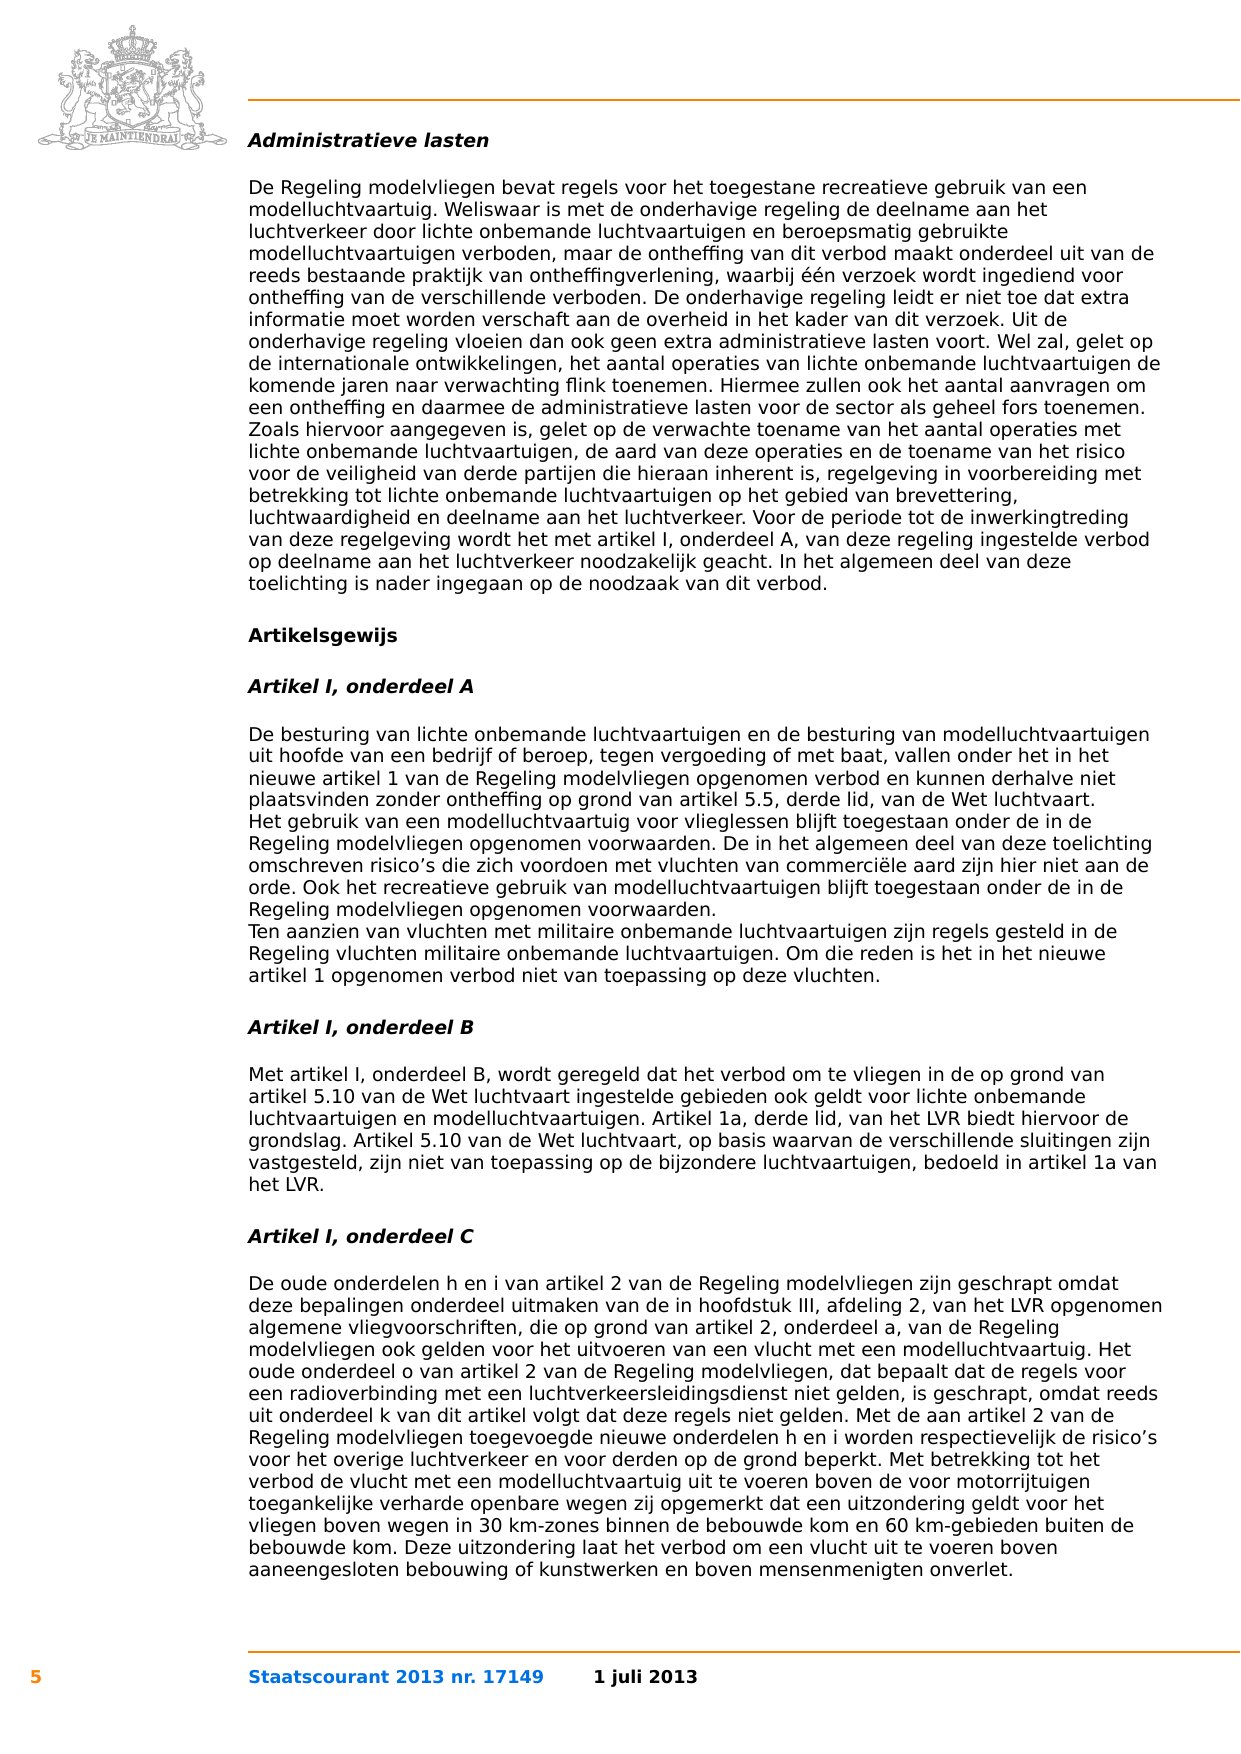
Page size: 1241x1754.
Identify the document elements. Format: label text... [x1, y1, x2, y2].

subtitle Administratieve lasten [248, 130, 1163, 152]
subtitle Artikel I, onderdeel B [248, 1017, 1163, 1039]
text De Regeling modelvliegen bevat regels voor het toegestane recreatieve gebruik van een modelluchtvaartuig. Weliswaar is met de onderhavige regeling de deelname aan het luchtverkeer door lichte onbemande luchtvaartuigen en beroepsmatig gebruikte modelluchtvaartuigen verboden, maar de ontheffing van dit verbod maakt onderdeel uit van de reeds bestaande praktijk van ontheffingverlening, waarbij één verzoek wordt ingediend voor ontheffing van de verschillende verboden. De onderhavige regeling leidt er niet toe dat extra informatie moet worden verschaft aan de overheid in het kader van dit verzoek. Uit de onderhavige regeling vloeien dan ook geen extra administratieve lasten voort. Wel zal, gelet op de internationale ontwikkelingen, het aantal operaties van lichte onbemande luchtvaartuigen de komende jaren naar verwachting flink toenemen. Hiermee zullen ook het aantal aanvragen om een ontheffing en daarmee de administratieve lasten voor de sector als geheel fors toenemen. Zoals hiervoor aangegeven is, gelet op de verwachte toename van het aantal operaties met lichte onbemande luchtvaartuigen, de aard van deze operaties en de toename van het risico voor de veiligheid van derde partijen die hieraan inherent is, regelgeving in voorbereiding met betrekking tot lichte onbemande luchtvaartuigen op het gebied van brevettering, luchtwaardigheid en deelname aan het luchtverkeer. Voor de periode tot de inwerkingtreding van deze regelgeving wordt het met artikel I, onderdeel A, van deze regeling ingestelde verbod op deelname aan het luchtverkeer noodzakelijk geacht. In het algemeen deel van deze toelichting is nader ingegaan op de noodzaak van dit verbod. [248, 177, 1163, 594]
subtitle Artikel I, onderdeel C [248, 1226, 1163, 1248]
subtitle Artikelsgewijs [248, 624, 1163, 646]
subtitle Artikel I, onderdeel A [248, 676, 1163, 698]
text Het gebruik van een modelluchtvaartuig voor vlieglessen blijft toegestaan onder de in de Regeling modelvliegen opgenomen voorwaarden. De in het algemeen deel van deze toelichting omschreven risico’s die zich voordoen met vluchten van commerciële aard zijn hier niet aan de orde. Ook het recreatieve gebruik van modelluchtvaartuigen blijft toegestaan onder de in de Regeling modelvliegen opgenomen voorwaarden. [248, 811, 1163, 921]
text Ten aanzien van vluchten met militaire onbemande luchtvaartuigen zijn regels gesteld in de Regeling vluchten militaire onbemande luchtvaartuigen. Om die reden is het in het nieuwe artikel 1 opgenomen verbod niet van toepassing op deze vluchten. [248, 921, 1163, 987]
picture [38, 25, 227, 150]
text De besturing van lichte onbemande luchtvaartuigen en de besturing van modelluchtvaartuigen uit hoofde van een bedrijf of beroep, tegen vergoeding of met baat, vallen onder het in het nieuwe artikel 1 van de Regeling modelvliegen opgenomen verbod en kunnen derhalve niet plaatsvinden zonder ontheffing op grond van artikel 5.5, derde lid, van de Wet luchtvaart. [248, 723, 1163, 811]
text Met artikel I, onderdeel B, wordt geregeld dat het verbod om te vliegen in de op grond van artikel 5.10 van de Wet luchtvaart ingestelde gebieden ook geldt voor lichte onbemande luchtvaartuigen en modelluchtvaartuigen. Artikel 1a, derde lid, van het LVR biedt hiervoor de grondslag. Artikel 5.10 van de Wet luchtvaart, op basis waarvan de verschillende sluitingen zijn vastgesteld, zijn niet van toepassing op de bijzondere luchtvaartuigen, bedoeld in artikel 1a van het LVR. [248, 1064, 1163, 1196]
text De oude onderdelen h en i van artikel 2 van de Regeling modelvliegen zijn geschrapt omdat deze bepalingen onderdeel uitmaken van de in hoofdstuk III, afdeling 2, van het LVR opgenomen algemene vliegvoorschriften, die op grond van artikel 2, onderdeel a, van de Regeling modelvliegen ook gelden voor het uitvoeren van een vlucht met een modelluchtvaartuig. Het oude onderdeel o van artikel 2 van de Regeling modelvliegen, dat bepaalt dat de regels voor een radioverbinding met een luchtverkeersleidingsdienst niet gelden, is geschrapt, omdat reeds uit onderdeel k van dit artikel volgt dat deze regels niet gelden. Met de aan artikel 2 van de Regeling modelvliegen toegevoegde nieuwe onderdelen h en i worden respectievelijk de risico’s voor het overige luchtverkeer en voor derden op de grond beperkt. Met betrekking tot het verbod de vlucht met een modelluchtvaartuig uit te voeren boven de voor motorrijtuigen toegankelijke verharde openbare wegen zij opgemerkt dat een uitzondering geldt voor het vliegen boven wegen in 30 km-zones binnen de bebouwde kom en 60 km-gebieden buiten de bebouwde kom. Deze uitzondering laat het verbod om een vlucht uit te voeren boven aaneengesloten bebouwing of kunstwerken en boven mensenmenigten onverlet. [248, 1273, 1163, 1581]
